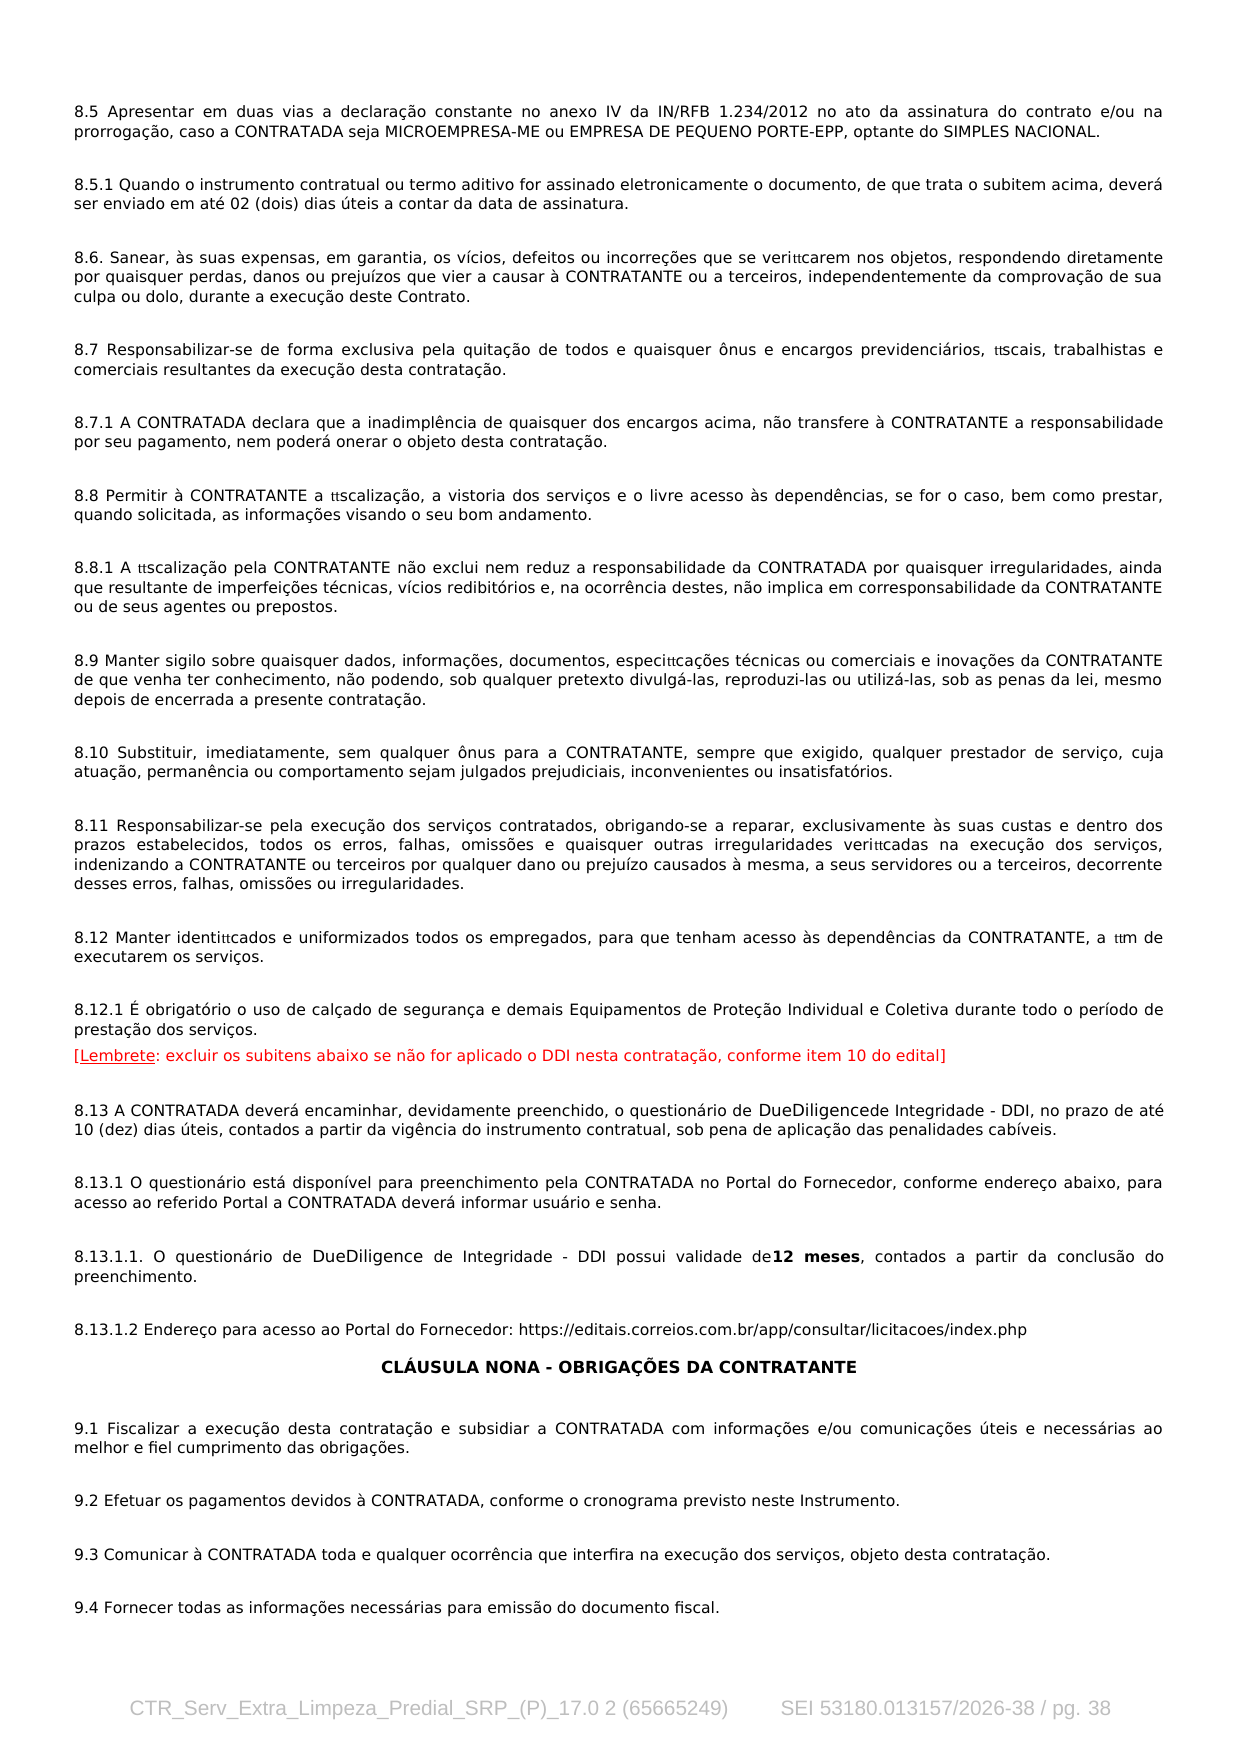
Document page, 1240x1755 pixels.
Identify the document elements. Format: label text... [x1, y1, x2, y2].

text 8.9 Manter sigilo sobre quaisquer dados, informações, documentos, especicações técnicas ou comerciais e inovações da CONTRATANTE de que venha ter conhecimento, não podendo, sob qualquer pretexto divulgá-las, reproduzi-las ou utilizá-las, sob as penas da lei, mesmo depois de encerrada a presente contratação. [74, 652, 1165, 709]
text 8.10 Substituir, imediatamente, sem qualquer ônus para a CONTRATANTE, sempre que exigido, qualquer prestador de serviço, cuja atuação, permanência ou comportamento sejam julgados prejudiciais, inconvenientes ou insatisfatórios. [74, 744, 1165, 782]
text 8.5 Apresentar em duas vias a declaração constante no anexo IV da IN/RFB 1.234/2012 no ato da assinatura do contrato e/ou na prorrogação, caso a CONTRATADA seja MICROEMPRESA-ME ou EMPRESA DE PEQUENO PORTE-EPP, optante do SIMPLES NACIONAL. [74, 103, 1165, 141]
text 8.5.1 Quando o instrumento contratual ou termo aditivo for assinado eletronicamente o documento, de que trata o subitem acima, deverá ser enviado em até 02 (dois) dias úteis a contar da data de assinatura. [74, 176, 1165, 213]
text 8.8.1 A scalização pela CONTRATANTE não exclui nem reduz a responsabilidade da CONTRATADA por quaisquer irregularidades, ainda que resultante de imperfeições técnicas, vícios redibitórios e, na ocorrência destes, não implica em corresponsabilidade da CONTRATANTE ou de seus agentes ou prepostos. [74, 559, 1165, 617]
text 8.7.1 A CONTRATADA declara que a inadimplência de quaisquer dos encargos acima, não transfere à CONTRATANTE a responsabilidade por seu pagamento, nem poderá onerar o objeto desta contratação. [74, 414, 1165, 451]
text 8.12.1 É obrigatório o uso de calçado de segurança e demais Equipamentos de Proteção Individual e Coletiva durante todo o período de prestação dos serviços. [74, 1001, 1165, 1039]
text 8.11 Responsabilizar-se pela execução dos serviços contratados, obrigando-se a reparar, exclusivamente às suas custas e dentro dos prazos estabelecidos, todos os erros, falhas, omissões e quaisquer outras irregularidades vericadas na execução dos serviços, indenizando a CONTRATANTE ou terceiros por qualquer dano ou prejuízo causados à mesma, a seus servidores ou a terceiros, decorrente desses erros, falhas, omissões ou irregularidades. [74, 817, 1165, 893]
text 9.1 Fiscalizar a execução desta contratação e subsidiar a CONTRATADA com informações e/ou comunicações úteis e necessárias ao melhor e fiel cumprimento das obrigações. [74, 1419, 1165, 1457]
text 8.8 Permitir à CONTRATANTE a scalização, a vistoria dos serviços e o livre acesso às dependências, se for o caso, bem como prestar, quando solicitada, as informações visando o seu bom andamento. [74, 487, 1165, 524]
text 8.13 A CONTRATADA deverá encaminhar, devidamente preenchido, o questionário de DueDiligencede Integridade - DDI, no prazo de até 10 (dez) dias úteis, contados a partir da vigência do instrumento contratual, sob pena de aplicação das penalidades cabíveis. [74, 1101, 1165, 1139]
text 8.6. Sanear, às suas expensas, em garantia, os vícios, defeitos ou incorreções que se vericarem nos objetos, respondendo diretamente por quaisquer perdas, danos ou prejuízos que vier a causar à CONTRATANTE ou a terceiros, independentemente da comprovação de sua culpa ou dolo, durante a execução deste Contrato. [74, 249, 1165, 306]
text 8.13.1.1. O questionário de DueDiligence de Integridade - DDI possui validade de12 meses, contados a partir da conclusão do preenchimento. [74, 1247, 1165, 1286]
text 8.12 Manter identicados e uniformizados todos os empregados, para que tenham acesso às dependências da CONTRATANTE, a m de executarem os serviços. [74, 928, 1165, 966]
subtitle CLÁUSULA NONA - OBRIGAÇÕES DA CONTRATANTE [74, 1358, 1164, 1377]
text [Lembrete: excluir os subitens abaixo se não for aplicado o DDI nesta contratação, conforme item 10 do edital] [74, 1047, 1191, 1066]
text 9.4 Fornecer todas as informações necessárias para emissão do documento fiscal. [74, 1599, 1165, 1617]
text 8.13.1 O questionário está disponível para preenchimento pela CONTRATADA no Portal do Fornecedor, conforme endereço abaixo, para acesso ao referido Portal a CONTRATADA deverá informar usuário e senha. [74, 1174, 1165, 1212]
text 8.13.1.2 Endereço para acesso ao Portal do Fornecedor: https://editais.correios.com.br/app/consultar/licitacoes/index.php [74, 1321, 1165, 1339]
text 9.3 Comunicar à CONTRATADA toda e qualquer ocorrência que interfira na execução dos serviços, objeto desta contratação. [74, 1546, 1165, 1564]
text 9.2 Efetuar os pagamentos devidos à CONTRATADA, conforme o cronograma previsto neste Instrumento. [74, 1492, 1165, 1511]
text 8.7 Responsabilizar-se de forma exclusiva pela quitação de todos e quaisquer ônus e encargos previdenciários, scais, trabalhistas e comerciais resultantes da execução desta contratação. [74, 341, 1165, 379]
